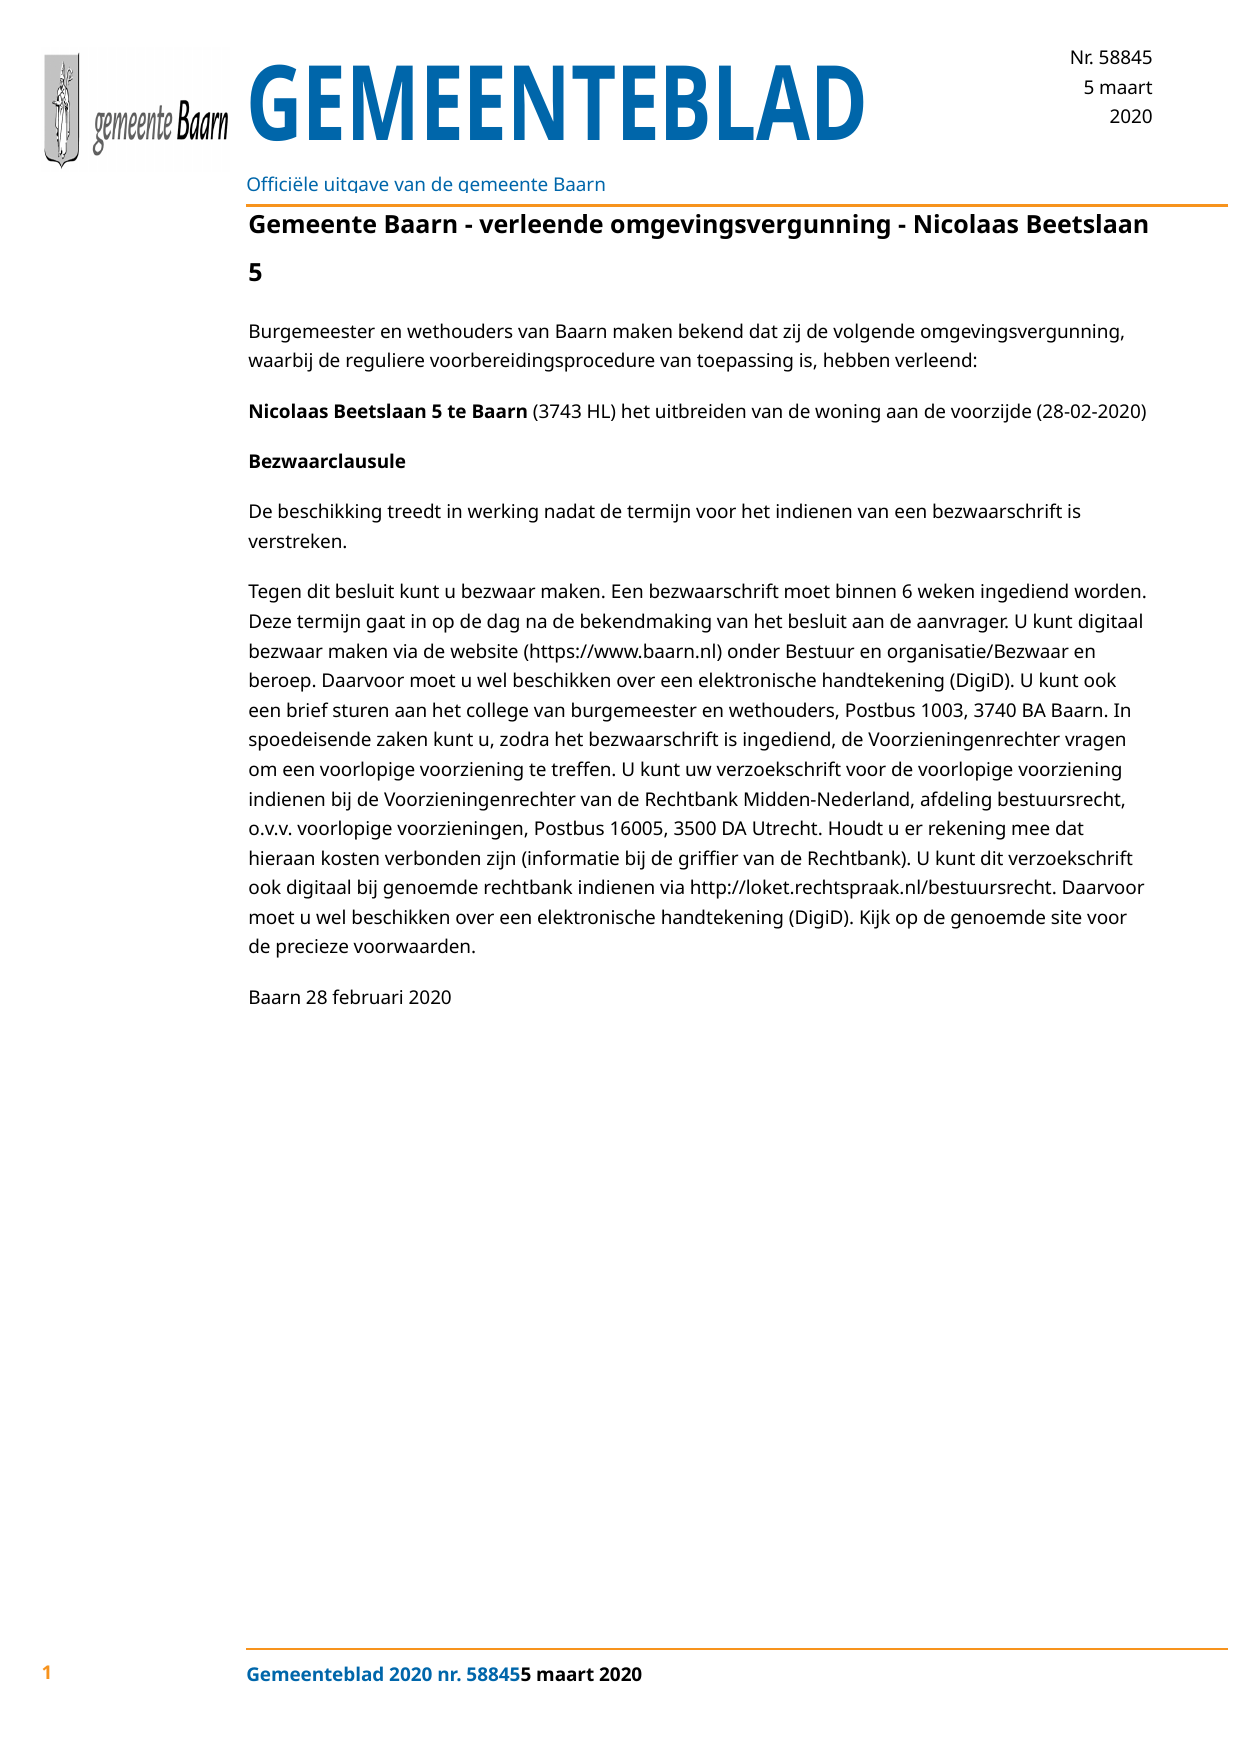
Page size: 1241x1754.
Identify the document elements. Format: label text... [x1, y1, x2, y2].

picture [41, 47, 231, 172]
text Burgemeester en wethouders van Baarn maken bekend dat zij de volgende omgevingsvergunning, waarbij de reguliere voorbereidingsprocedure van toepassing is, hebben verleend: [248, 318, 1152, 373]
text Nicolaas Beetslaan 5 te Baarn (3743 HL) het uitbreiden van de woning aan de voorzijde (28-02-2020) [248, 398, 1152, 424]
text Gemeente Baarn - verleende omgevingsvergunning - Nicolaas Beetslaan 5 [248, 207, 1152, 288]
text De beschikking treedt in werking nadat de termijn voor het indienen van een bezwaarschrift is verstreken. [248, 499, 1152, 554]
text Baarn 28 februari 2020 [248, 984, 1152, 1010]
text Bezwaarclausule [248, 448, 1152, 474]
text Tegen dit besluit kunt u bezwaar maken. Een bezwaarschrift moet binnen 6 weken ingediend worden. Deze termijn gaat in op de dag na de bekendmaking van het besluit aan de aanvrager. U kunt digitaal bezwaar maken via de website (https://www.baarn.nl) onder Bestuur en organisatie/Bezwaar en beroep. Daarvoor moet u wel beschikken over een elektronische handtekening (DigiD). U kunt ook een brief sturen aan het college van burgemeester en wethouders, Postbus 1003, 3740 BA Baarn. In spoedeisende zaken kunt u, zodra het bezwaarschrift is ingediend, de Voorzieningenrechter vragen om een voorlopige voorziening te treffen. U kunt uw verzoekschrift voor de voorlopige voorziening indienen bij de Voorzieningenrechter van de Rechtbank Midden-Nederland, afdeling bestuursrecht, o.v.v. voorlopige voorzieningen, Postbus 16005, 3500 DA Utrecht. Houdt u er rekening mee dat hieraan kosten verbonden zijn (informatie bij de griffier van de Rechtbank). U kunt dit verzoekschrift ook digitaal bij genoemde rechtbank indienen via http://loket.rechtspraak.nl/bestuursrecht. Daarvoor moet u wel beschikken over een elektronische handtekening (DigiD). Kijk op de genoemde site voor de precieze voorwaarden. [248, 579, 1152, 959]
